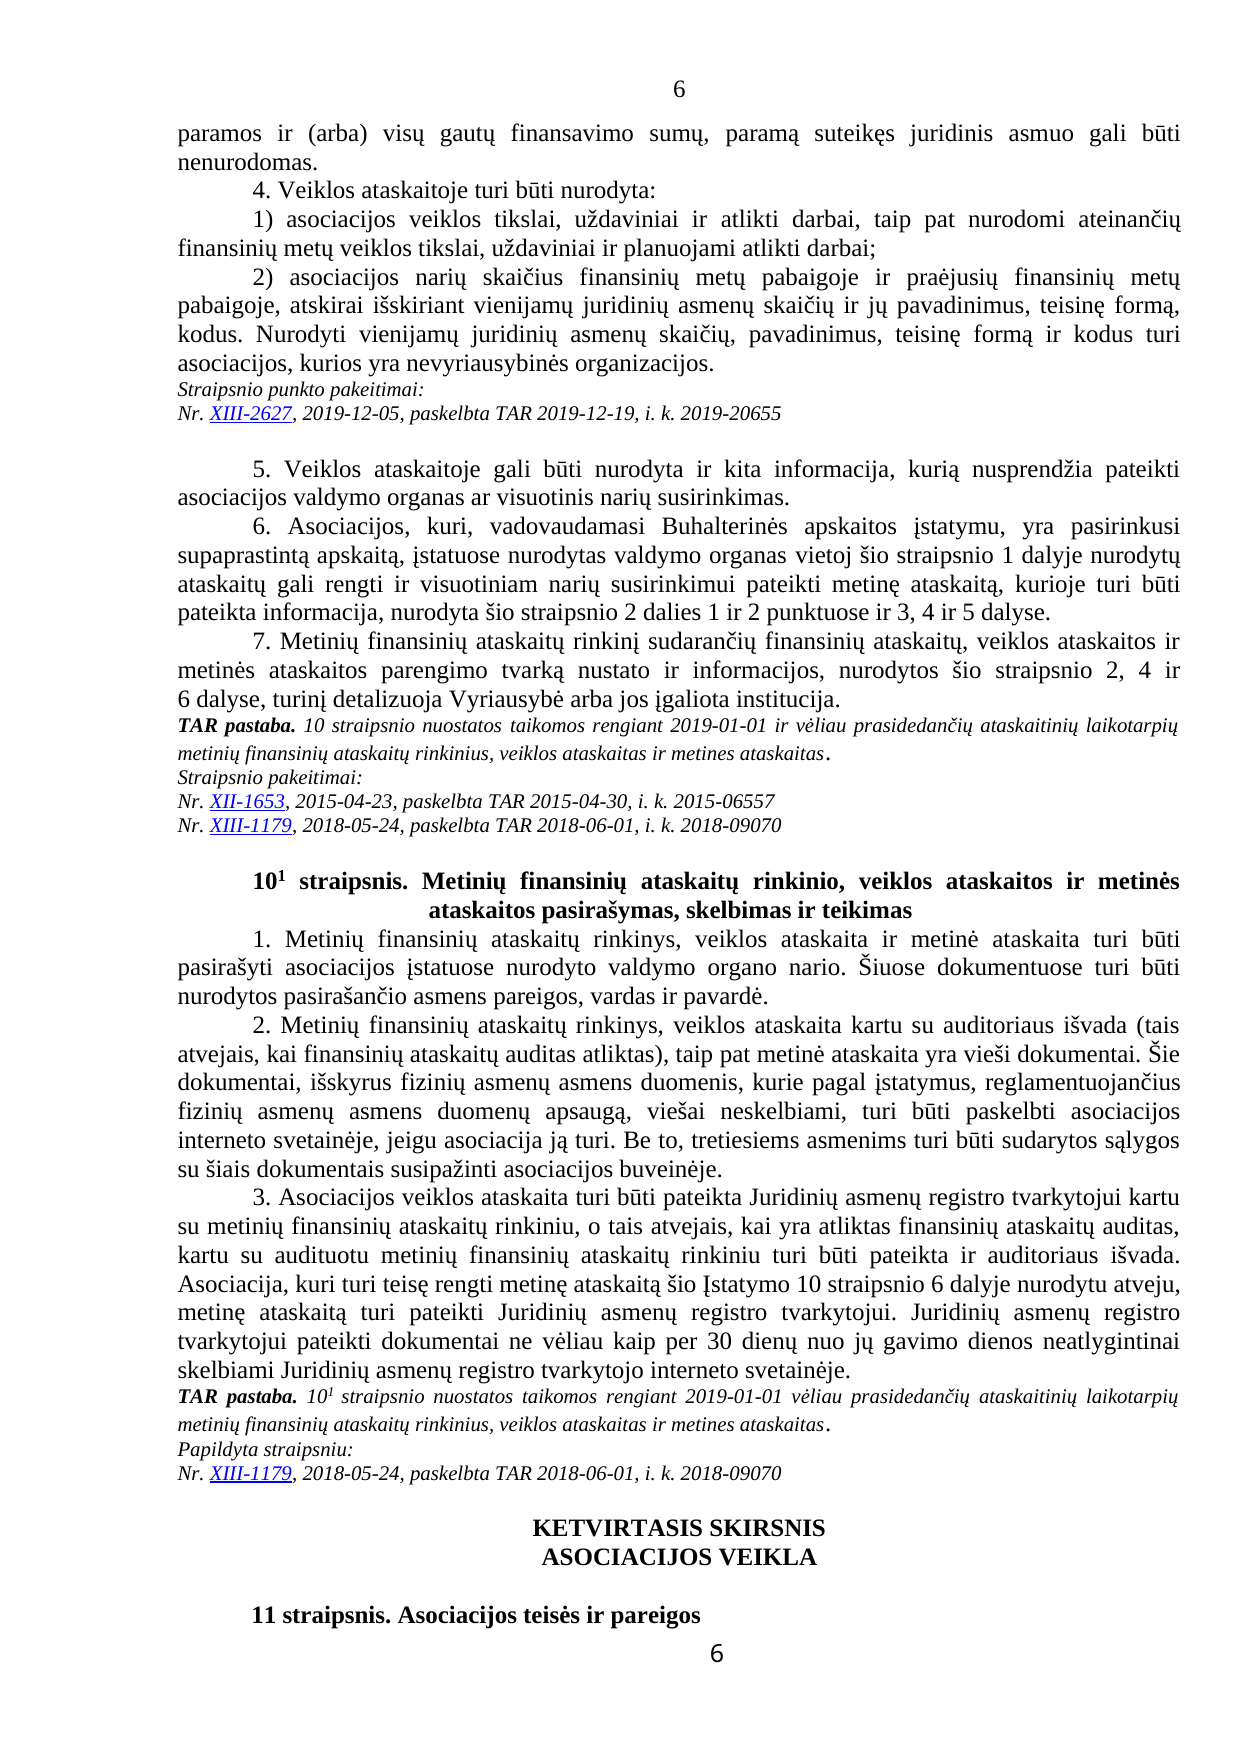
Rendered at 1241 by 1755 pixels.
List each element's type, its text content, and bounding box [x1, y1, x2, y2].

text 2) asociacijos narių skaičius finansinių metų pabaigoje ir praėjusių finansinių metų pabaigoje, atskirai išskiriant vienijamų juridinių asmenų skaičių ir jų pavadinimus, teisinę formą, kodus. Nurodyti vienijamų juridinių asmenų skaičių, pavadinimus, teisinę formą ir kodus turi asociacijos, kurios yra nevyriausybinės organizacijos. [177, 262, 1181, 377]
text Nr. XIII-2627, 2019-12-05, paskelbta TAR 2019-12-19, i. k. 2019-20655 [177, 401, 1181, 425]
text Nr. XIII-1179, 2018-05-24, paskelbta TAR 2018-06-01, i. k. 2018-09070 [177, 1461, 1181, 1485]
text paramos ir (arba) visų gautų finansavimo sumų, paramą suteikęs juridinis asmuo gali būti nenurodomas. [177, 118, 1181, 176]
text ASOCIACIJOS VEIKLA [177, 1542, 1181, 1571]
text 7. Metinių finansinių ataskaitų rinkinį sudarančių finansinių ataskaitų, veiklos ataskaitos ir metinės ataskaitos parengimo tvarką nustato ir informacijos, nurodytos šio straipsnio 2, 4 ir 6 dalyse, turinį detalizuoja Vyriausybė arba jos įgaliota institucija. [177, 626, 1181, 712]
text Straipsnio pakeitimai: [177, 765, 1181, 789]
text 6. Asociacijos, kuri, vadovaudamasi Buhalterinės apskaitos įstatymu, yra pasirinkusi supaprastintą apskaitą, įstatuose nurodytas valdymo organas vietoj šio straipsnio 1 dalyje nurodytų ataskaitų gali rengti ir visuotiniam narių susirinkimui pateikti metinę ataskaitą, kurioje turi būti pateikta informacija, nurodyta šio straipsnio 2 dalies 1 ir 2 punktuose ir 3, 4 ir 5 dalyse. [177, 511, 1181, 626]
text Papildyta straipsniu: [177, 1437, 1181, 1461]
text 101 straipsnis. Metinių finansinių ataskaitų rinkinio, veiklos ataskaitos ir metinės ataskaitos pasirašymas, skelbimas ir teikimas [252, 866, 1181, 924]
text 3. Asociacijos veiklos ataskaita turi būti pateikta Juridinių asmenų registro tvarkytojui kartu su metinių finansinių ataskaitų rinkiniu, o tais atvejais, kai yra atliktas finansinių ataskaitų auditas, kartu su audituotu metinių finansinių ataskaitų rinkiniu turi būti pateikta ir auditoriaus išvada. Asociacija, kuri turi teisę rengti metinę ataskaitą šio Įstatymo 10 straipsnio 6 dalyje nurodytu atveju, metinę ataskaitą turi pateikti Juridinių asmenų registro tvarkytojui. Juridinių asmenų registro tvarkytojui pateikti dokumentai ne vėliau kaip per 30 dienų nuo jų gavimo dienos neatlygintinai skelbiami Juridinių asmenų registro tvarkytojo interneto svetainėje. [177, 1182, 1181, 1384]
text 1. Metinių finansinių ataskaitų rinkinys, veiklos ataskaita ir metinė ataskaita turi būti pasirašyti asociacijos įstatuose nurodyto valdymo organo nario. Šiuose dokumentuose turi būti nurodytos pasirašančio asmens pareigos, vardas ir pavardė. [177, 924, 1181, 1010]
text TAR pastaba. 101 straipsnio nuostatos taikomos rengiant 2019-01-01 vėliau prasidedančių ataskaitinių laikotarpių metinių finansinių ataskaitų rinkinius, veiklos ataskaitas ir metines ataskaitas. [177, 1384, 1181, 1437]
text 11 straipsnis. Asociacijos teisės ir pareigos [177, 1600, 1181, 1628]
text 1) asociacijos veiklos tikslai, uždaviniai ir atlikti darbai, taip pat nurodomi ateinančių finansinių metų veiklos tikslai, uždaviniai ir planuojami atlikti darbai; [177, 204, 1181, 262]
text Nr. XIII-1179, 2018-05-24, paskelbta TAR 2018-06-01, i. k. 2018-09070 [177, 813, 1181, 837]
text 2. Metinių finansinių ataskaitų rinkinys, veiklos ataskaita kartu su auditoriaus išvada (tais atvejais, kai finansinių ataskaitų auditas atliktas), taip pat metinė ataskaita yra vieši dokumentai. Šie dokumentai, išskyrus fizinių asmenų asmens duomenis, kurie pagal įstatymus, reglamentuojančius fizinių asmenų asmens duomenų apsaugą, viešai neskelbiami, turi būti paskelbti asociacijos interneto svetainėje, jeigu asociacija ją turi. Be to, tretiesiems asmenims turi būti sudarytos sąlygos su šiais dokumentais susipažinti asociacijos buveinėje. [177, 1010, 1181, 1182]
text KETVIRTASIS SKIRSNIS [177, 1513, 1181, 1542]
text 5. Veiklos ataskaitoje gali būti nurodyta ir kita informacija, kurią nusprendžia pateikti asociacijos valdymo organas ar visuotinis narių susirinkimas. [177, 454, 1181, 511]
text Straipsnio punkto pakeitimai: [177, 377, 1181, 401]
text Nr. XII-1653, 2015-04-23, paskelbta TAR 2015-04-30, i. k. 2015-06557 [177, 789, 1181, 813]
text TAR pastaba. 10 straipsnio nuostatos taikomos rengiant 2019-01-01 ir vėliau prasidedančių ataskaitinių laikotarpių metinių finansinių ataskaitų rinkinius, veiklos ataskaitas ir metines ataskaitas. [177, 712, 1181, 765]
text 4. Veiklos ataskaitoje turi būti nurodyta: [177, 176, 1181, 204]
